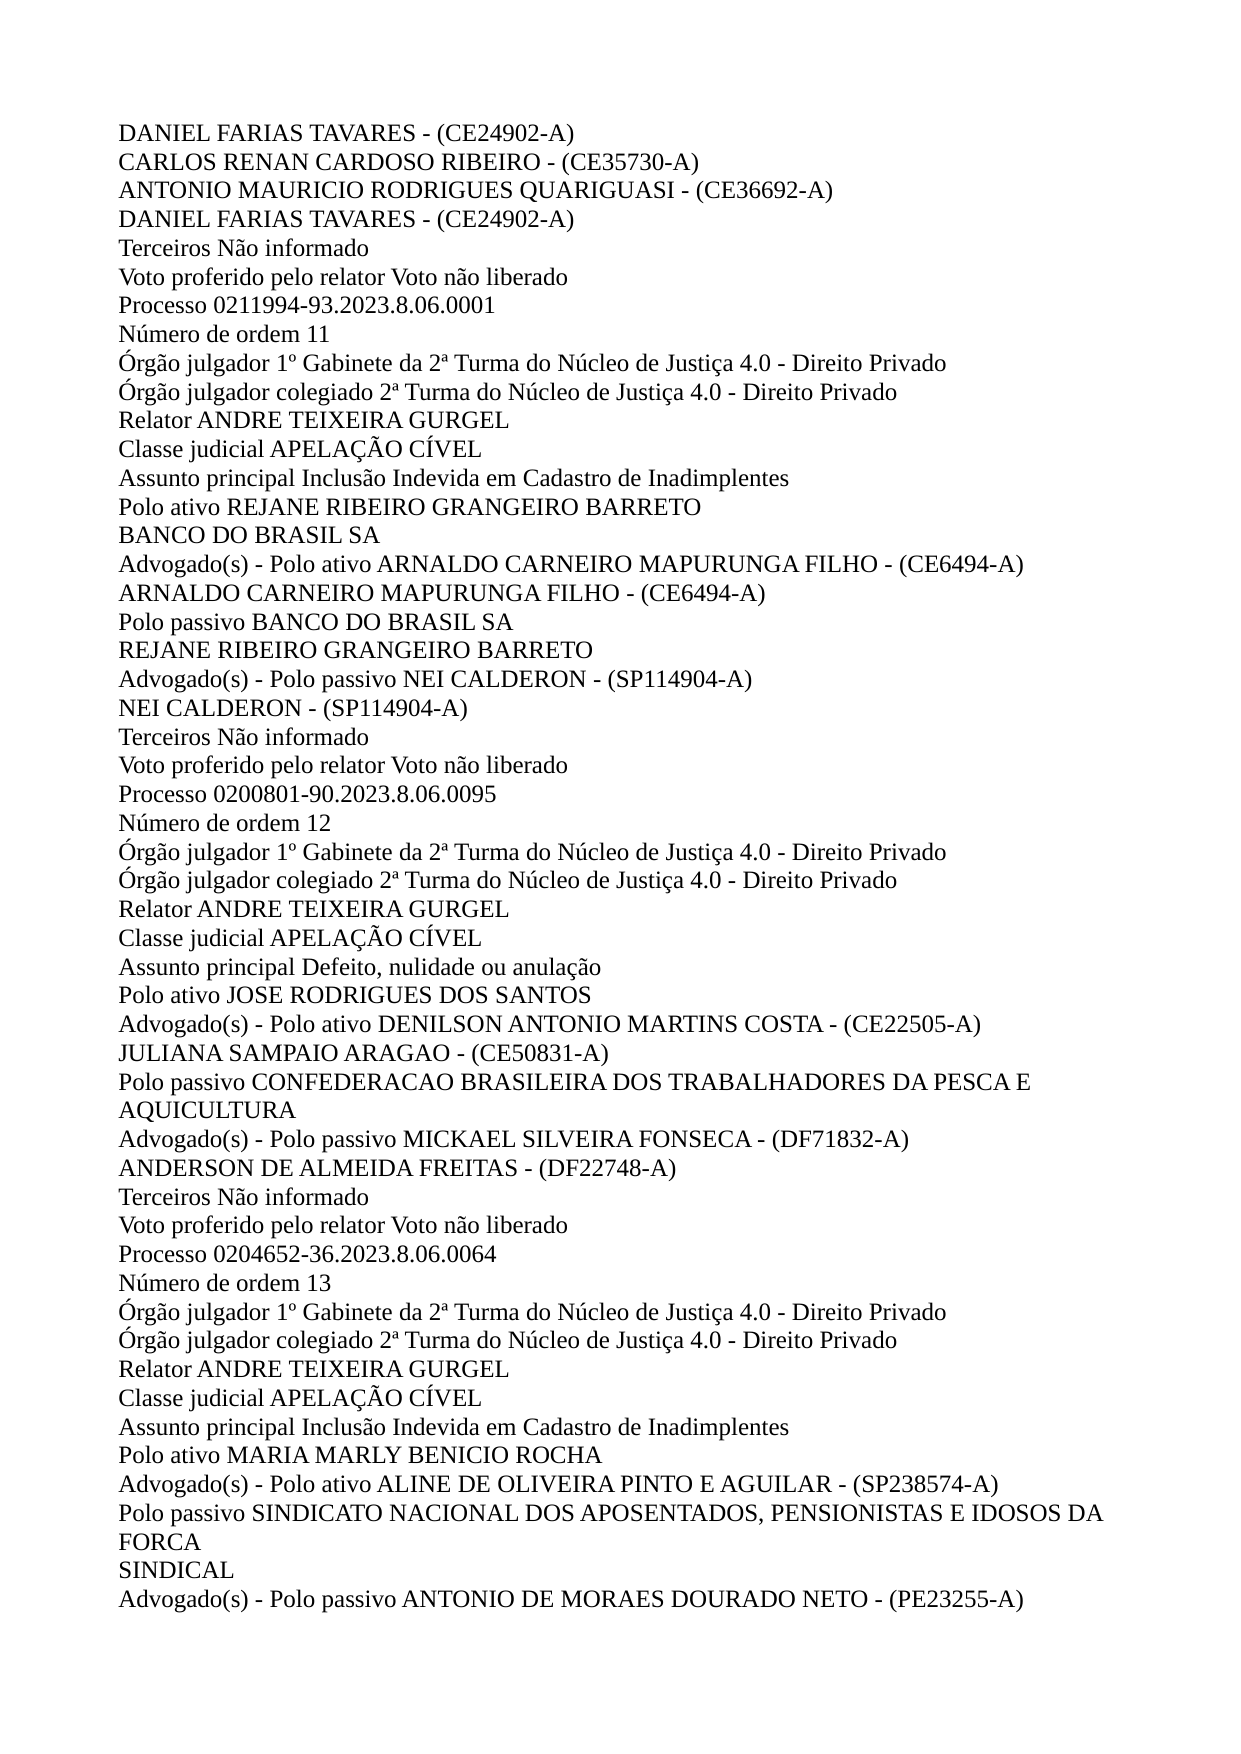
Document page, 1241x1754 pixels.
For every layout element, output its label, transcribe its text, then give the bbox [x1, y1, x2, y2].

text Classe judicial APELAÇÃO CÍVEL [118, 923, 1122, 952]
text Terceiros Não informado [118, 1182, 1122, 1211]
text Polo ativo JOSE RODRIGUES DOS SANTOS [118, 981, 1122, 1009]
text Voto proferido pelo relator Voto não liberado [118, 1211, 1122, 1239]
text DANIEL FARIAS TAVARES - (CE24902-A) [118, 118, 1122, 147]
text Polo ativo REJANE RIBEIRO GRANGEIRO BARRETO [118, 492, 1122, 521]
text Terceiros Não informado [118, 722, 1122, 751]
text Polo passivo BANCO DO BRASIL SA [118, 607, 1122, 636]
text Relator ANDRE TEIXEIRA GURGEL [118, 406, 1122, 434]
text Polo ativo MARIA MARLY BENICIO ROCHA [118, 1441, 1122, 1469]
text Órgão julgador colegiado 2ª Turma do Núcleo de Justiça 4.0 - Direito Privado [118, 377, 1122, 406]
text Relator ANDRE TEIXEIRA GURGEL [118, 894, 1122, 923]
text Classe judicial APELAÇÃO CÍVEL [118, 1383, 1122, 1412]
text DANIEL FARIAS TAVARES - (CE24902-A) [118, 204, 1122, 233]
text Advogado(s) - Polo ativo ALINE DE OLIVEIRA PINTO E AGUILAR - (SP238574-A) [118, 1469, 1122, 1498]
text ANDERSON DE ALMEIDA FREITAS - (DF22748-A) [118, 1153, 1122, 1182]
text Polo passivo SINDICATO NACIONAL DOS APOSENTADOS, PENSIONISTAS E IDOSOS DA FORCA [118, 1498, 1122, 1556]
text NEI CALDERON - (SP114904-A) [118, 693, 1122, 722]
text Polo passivo CONFEDERACAO BRASILEIRA DOS TRABALHADORES DA PESCA E AQUICULTURA [118, 1067, 1122, 1124]
text Número de ordem 13 [118, 1268, 1122, 1297]
text Órgão julgador 1º Gabinete da 2ª Turma do Núcleo de Justiça 4.0 - Direito Privado [118, 837, 1122, 866]
text Assunto principal Defeito, nulidade ou anulação [118, 952, 1122, 981]
text REJANE RIBEIRO GRANGEIRO BARRETO [118, 636, 1122, 664]
text Órgão julgador 1º Gabinete da 2ª Turma do Núcleo de Justiça 4.0 - Direito Privado [118, 1297, 1122, 1326]
text ANTONIO MAURICIO RODRIGUES QUARIGUASI - (CE36692-A) [118, 176, 1122, 204]
text Advogado(s) - Polo passivo ANTONIO DE MORAES DOURADO NETO - (PE23255-A) [118, 1584, 1122, 1613]
text CARLOS RENAN CARDOSO RIBEIRO - (CE35730-A) [118, 147, 1122, 176]
text JULIANA SAMPAIO ARAGAO - (CE50831-A) [118, 1038, 1122, 1067]
text Voto proferido pelo relator Voto não liberado [118, 751, 1122, 779]
text Advogado(s) - Polo ativo ARNALDO CARNEIRO MAPURUNGA FILHO - (CE6494-A) [118, 549, 1122, 578]
text Órgão julgador colegiado 2ª Turma do Núcleo de Justiça 4.0 - Direito Privado [118, 866, 1122, 894]
text Advogado(s) - Polo passivo NEI CALDERON - (SP114904-A) [118, 664, 1122, 693]
text Advogado(s) - Polo ativo DENILSON ANTONIO MARTINS COSTA - (CE22505-A) [118, 1009, 1122, 1038]
text Assunto principal Inclusão Indevida em Cadastro de Inadimplentes [118, 1412, 1122, 1441]
text Voto proferido pelo relator Voto não liberado [118, 262, 1122, 291]
text Órgão julgador 1º Gabinete da 2ª Turma do Núcleo de Justiça 4.0 - Direito Privado [118, 348, 1122, 377]
text Relator ANDRE TEIXEIRA GURGEL [118, 1354, 1122, 1383]
text SINDICAL [118, 1556, 1122, 1584]
text ARNALDO CARNEIRO MAPURUNGA FILHO - (CE6494-A) [118, 578, 1122, 607]
text BANCO DO BRASIL SA [118, 521, 1122, 549]
text Processo 0200801-90.2023.8.06.0095 [118, 779, 1122, 808]
text Órgão julgador colegiado 2ª Turma do Núcleo de Justiça 4.0 - Direito Privado [118, 1326, 1122, 1354]
text Terceiros Não informado [118, 233, 1122, 262]
text Processo 0204652-36.2023.8.06.0064 [118, 1239, 1122, 1268]
text Classe judicial APELAÇÃO CÍVEL [118, 434, 1122, 463]
text Assunto principal Inclusão Indevida em Cadastro de Inadimplentes [118, 463, 1122, 492]
text Processo 0211994-93.2023.8.06.0001 [118, 291, 1122, 319]
text Número de ordem 11 [118, 319, 1122, 348]
text Número de ordem 12 [118, 808, 1122, 837]
text Advogado(s) - Polo passivo MICKAEL SILVEIRA FONSECA - (DF71832-A) [118, 1124, 1122, 1153]
